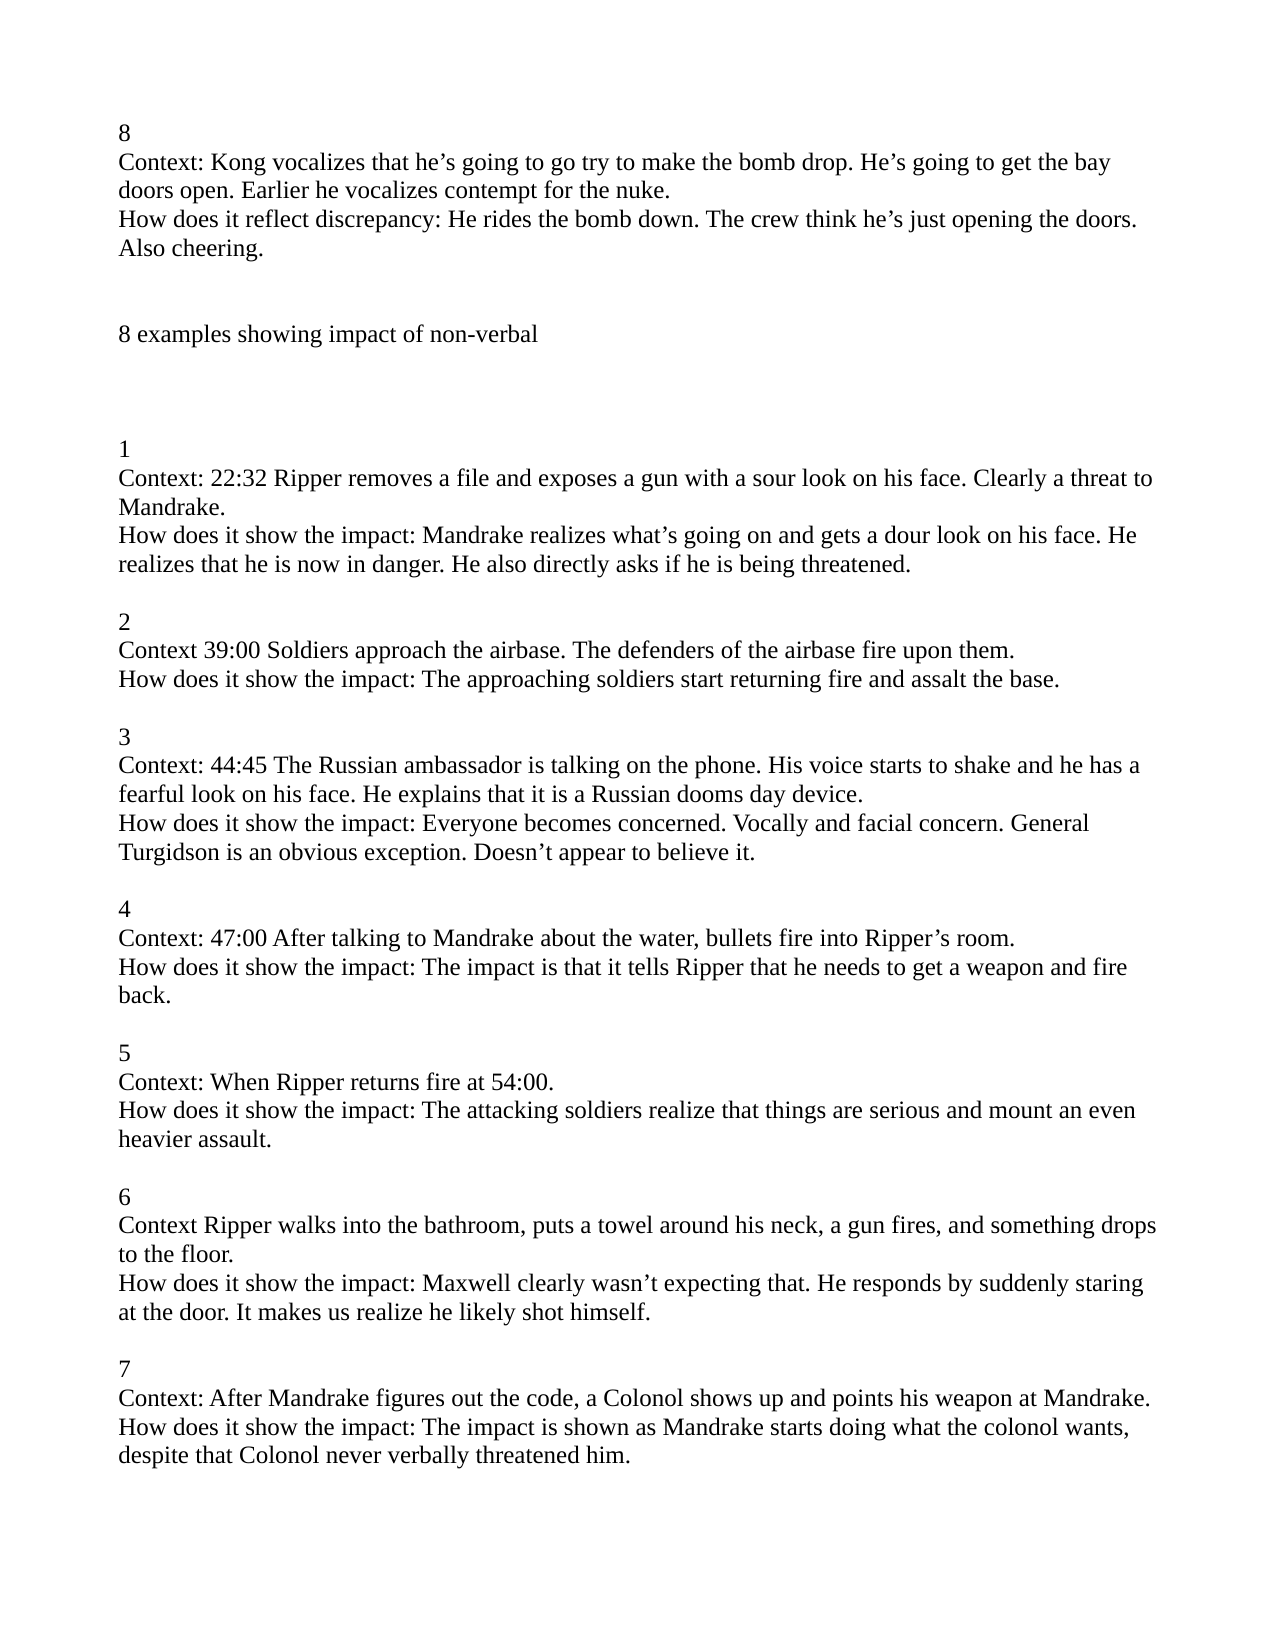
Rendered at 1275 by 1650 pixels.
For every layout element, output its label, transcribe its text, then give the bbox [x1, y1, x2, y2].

text Context: 22:32 Ripper removes a file and exposes a gun with a sour look on his face. Clearly a threat to Mandrake. [118, 463, 1157, 521]
text How does it reflect discrepancy: He rides the bomb down. The crew think he’s just opening the doors. Also cheering. [118, 204, 1157, 262]
text How does it show the impact: The impact is that it tells Ripper that he needs to get a weapon and fire back. [118, 952, 1157, 1009]
text Context: Kong vocalizes that he’s going to go try to make the bomb drop. He’s going to get the bay doors open. Earlier he vocalizes contempt for the nuke. [118, 147, 1157, 204]
text 3 [118, 722, 1157, 751]
text Context: After Mandrake figures out the code, a Colonol shows up and points his weapon at Mandrake. [118, 1383, 1157, 1412]
text 2 [118, 607, 1157, 636]
text 5 [118, 1038, 1157, 1067]
text 6 [118, 1182, 1157, 1211]
text Context: 47:00 After talking to Mandrake about the water, bullets fire into Ripper’s room. [118, 923, 1157, 952]
text 7 [118, 1354, 1157, 1383]
text 4 [118, 894, 1157, 923]
text 1 [118, 434, 1157, 463]
text Context: 44:45 The Russian ambassador is talking on the phone. His voice starts to shake and he has a fearful look on his face. He explains that it is a Russian dooms day device. [118, 751, 1157, 808]
text Context Ripper walks into the bathroom, puts a towel around his neck, a gun fires, and something drops to the floor. [118, 1211, 1157, 1268]
text How does it show the impact: Everyone becomes concerned. Vocally and facial concern. General Turgidson is an obvious exception. Doesn’t appear to believe it. [118, 808, 1157, 866]
text Context: When Ripper returns fire at 54:00. [118, 1067, 1157, 1096]
text 8 examples showing impact of non-verbal [118, 319, 1157, 348]
text How does it show the impact: The impact is shown as Mandrake starts doing what the colonol wants, despite that Colonol never verbally threatened him. [118, 1412, 1157, 1469]
text How does it show the impact: Maxwell clearly wasn’t expecting that. He responds by suddenly staring at the door. It makes us realize he likely shot himself. [118, 1268, 1157, 1326]
text How does it show the impact: The attacking soldiers realize that things are serious and mount an even heavier assault. [118, 1096, 1157, 1153]
text How does it show the impact: The approaching soldiers start returning fire and assalt the base. [118, 664, 1157, 693]
text 8 [118, 118, 1157, 147]
text Context 39:00 Soldiers approach the airbase. The defenders of the airbase fire upon them. [118, 636, 1157, 664]
text How does it show the impact: Mandrake realizes what’s going on and gets a dour look on his face. He realizes that he is now in danger. He also directly asks if he is being threatened. [118, 521, 1157, 578]
